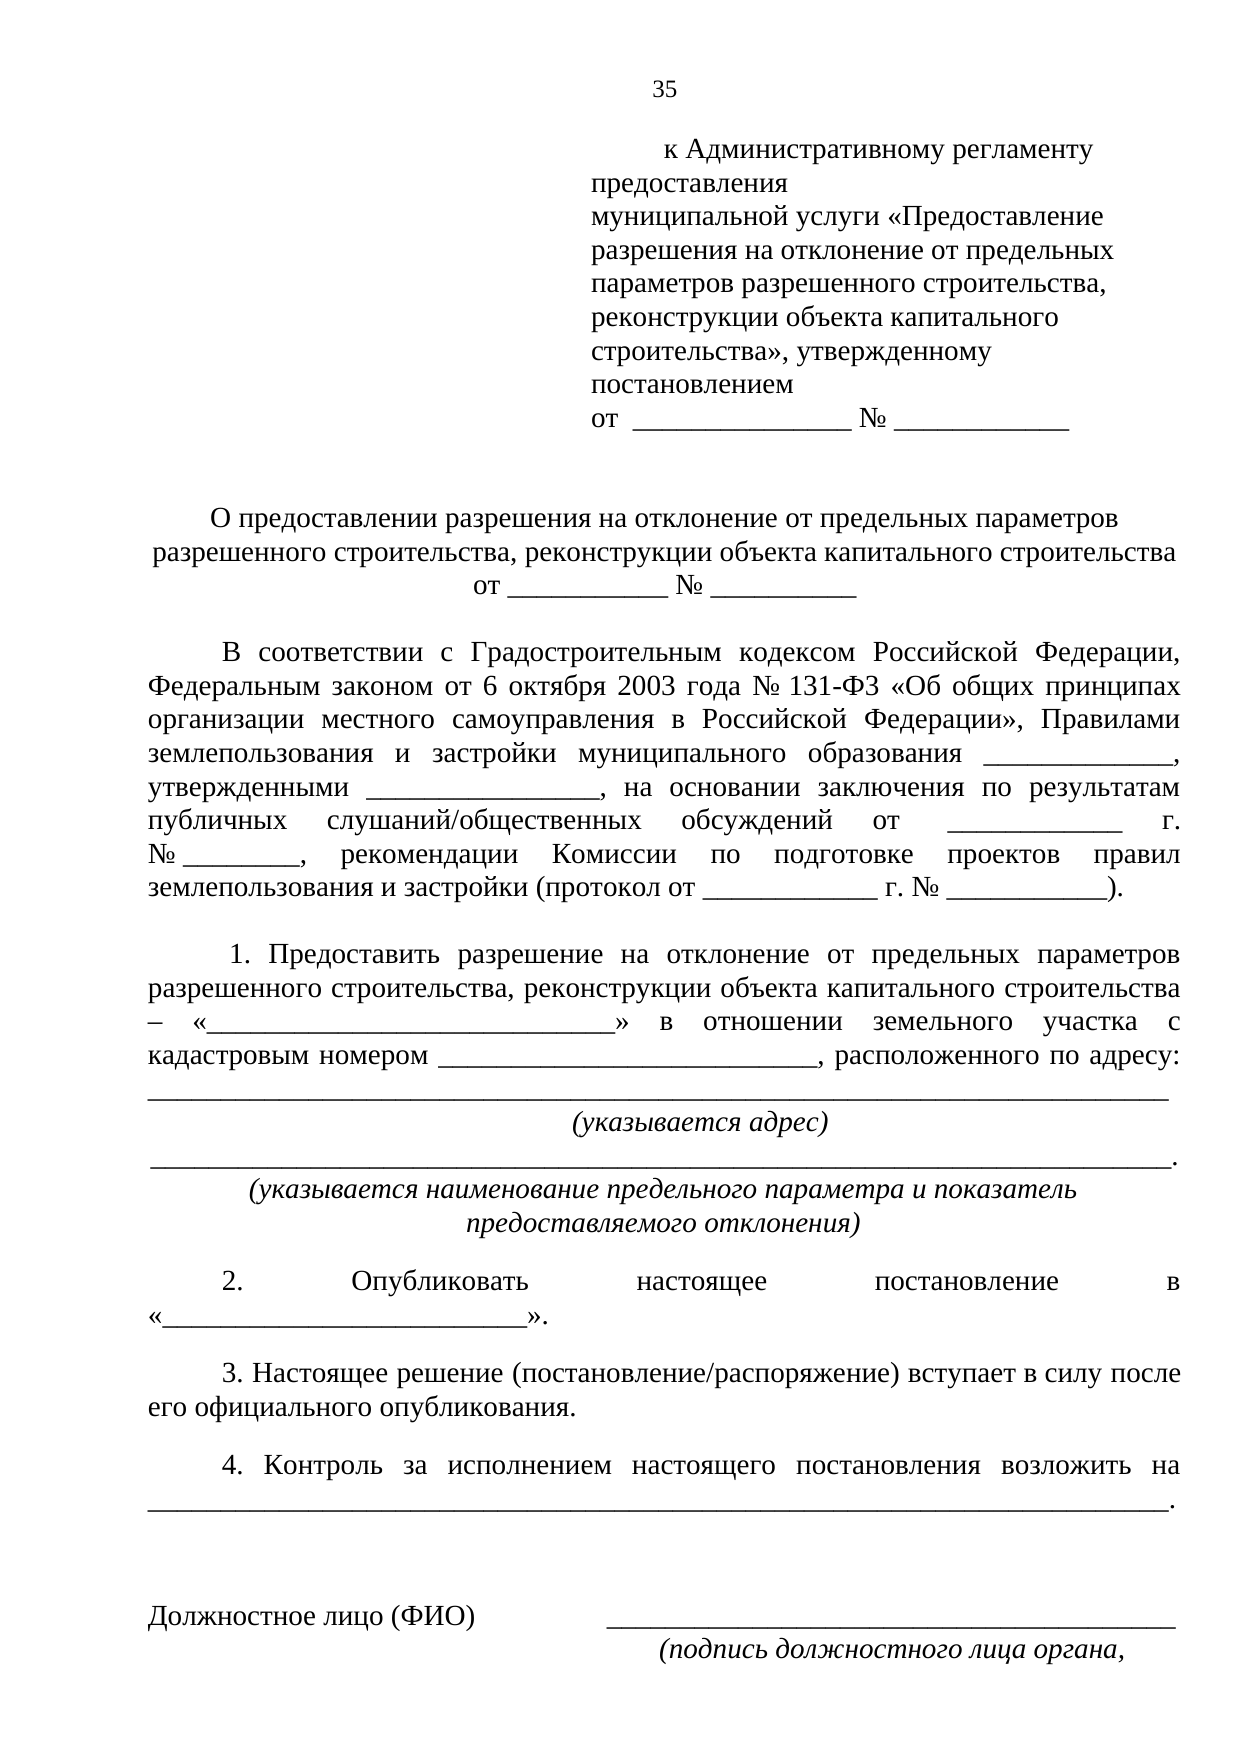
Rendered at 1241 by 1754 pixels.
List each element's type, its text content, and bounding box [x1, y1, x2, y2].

text О предоставлении разрешения на отклонение от предельных параметров [148, 500, 1181, 534]
text ______________________________________________________________________.(указывается наименование предельного параметра и показатель предоставляемого отклонения) [148, 1138, 1181, 1238]
text В соответствии с Градостроительным кодексом Российской Федерации, Федеральным законом от 6 октября 2003 года № 131-Ф3 «Об общих принципах организации местного самоуправления в Российской Федерации», Правилами землепользования и застройки муниципального образования _____________, утвержденными ________________, на основании заключения по результатам публичных слушаний/общественных обсуждений от ____________ г. № ________, рекомендации Комиссии по подготовке проектов правил землепользования и застройки (протокол от ____________ г. № ___________). [148, 634, 1181, 903]
text 1. Предоставить разрешение на отклонение от предельных параметров разрешенного строительства, реконструкции объекта капитального строительства – «____________________________» в отношении земельного участка с кадастровым номером __________________________, расположенного по адресу: ______________________________________________________________________ [148, 936, 1181, 1104]
text 4. Контроль за исполнением настоящего постановления возложить на ______________________________________________________________________. [148, 1447, 1181, 1514]
text от _______________ № ____________ [148, 400, 1181, 433]
text Должностное лицо (ФИО) _______________________________________ [148, 1598, 1181, 1632]
text постановлением [148, 366, 1181, 400]
text разрешенного строительства, реконструкции объекта капитального строительства [148, 534, 1181, 567]
text реконструкции объекта капитального [148, 299, 1181, 333]
text 3. Настоящее решение (постановление/распоряжение) вступает в силу после его официального опубликования. [148, 1355, 1181, 1422]
text от ___________ № __________ [148, 567, 1181, 601]
text (указывается адрес) [148, 1104, 1181, 1138]
text муниципальной услуги «Предоставление [148, 198, 1181, 232]
text разрешения на отклонение от предельных [148, 232, 1181, 266]
text строительства», утвержденному [148, 333, 1181, 366]
text предоставления [148, 165, 1181, 198]
text к Административному регламенту [148, 131, 1181, 165]
text 2. Опубликовать настоящее постановление в «_________________________». [148, 1263, 1181, 1330]
text (подпись должностного лица органа, [606, 1632, 1181, 1665]
text параметров разрешенного строительства, [148, 266, 1181, 299]
